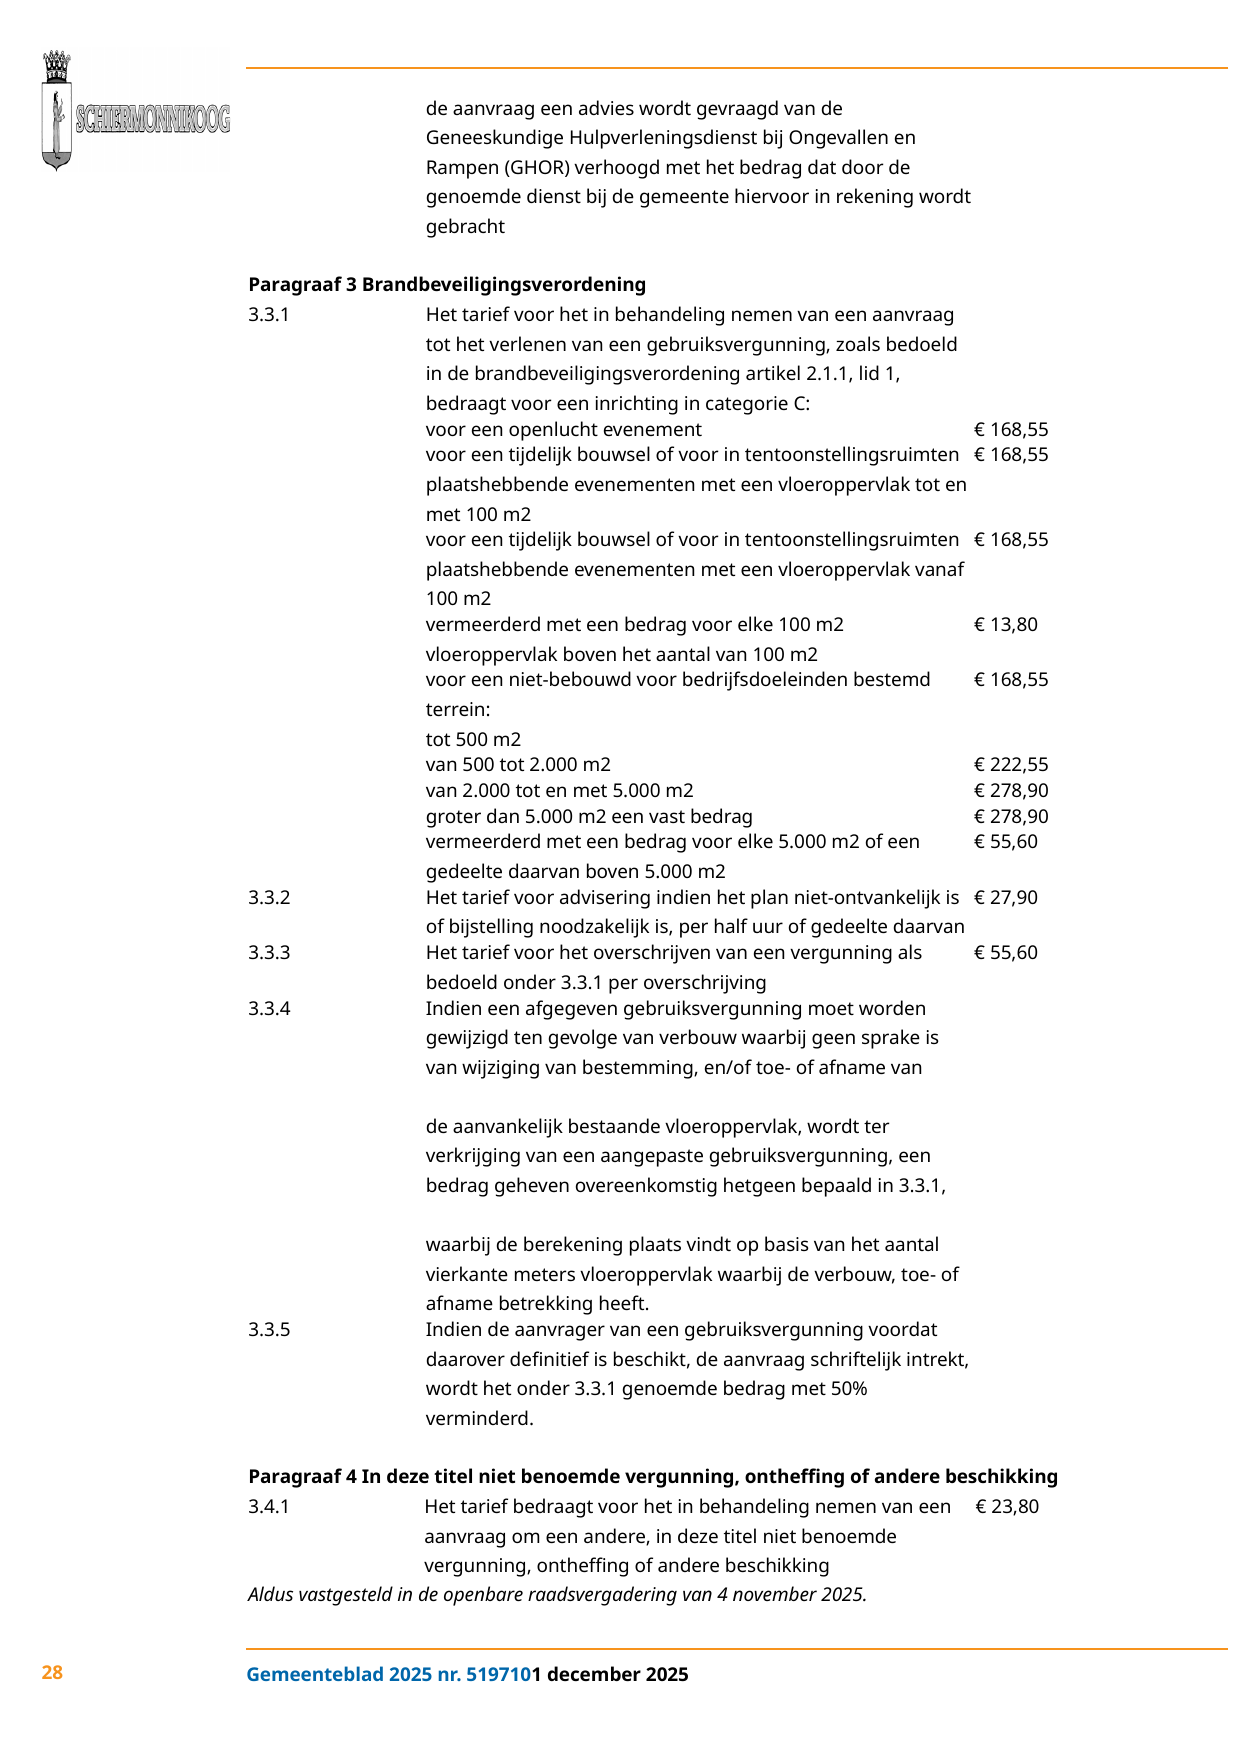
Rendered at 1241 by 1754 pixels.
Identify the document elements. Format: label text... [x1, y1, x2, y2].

table_cell € 168,55 [974, 442, 1152, 526]
table_cell [974, 1316, 1152, 1431]
table_cell [974, 95, 1152, 239]
table_cell € 168,55 [974, 416, 1152, 442]
table_cell [248, 95, 426, 239]
table_cell vermeerderd met een bedrag voor elke 100 m2 vloeroppervlak boven het aantal van 100 m2 [426, 611, 974, 667]
text Paragraaf 3 Brandbeveiligingsverordening [248, 272, 1152, 297]
table_cell vermeerderd met een bedrag voor elke 5.000 m2 of een gedeelte daarvan boven 5.000 m2 [426, 829, 974, 884]
table_cell van 500 tot 2.000 m2 [426, 752, 974, 777]
table_cell Indien de aanvrager van een gebruiksvergunning voordat daarover definitief is beschikt, de aanvraag schriftelijk intrekt, wordt het onder 3.3.1 genoemde bedrag met 50% verminderd. [426, 1316, 974, 1431]
table_cell [248, 752, 426, 777]
table_cell [248, 442, 426, 526]
table_cell € 55,60 [974, 829, 1152, 884]
table_cell € 278,90 [974, 803, 1152, 829]
table_cell € 168,55 [974, 526, 1152, 611]
table_cell 3.3.3 [248, 939, 426, 995]
table_cell [248, 777, 426, 803]
table_cell voor een tijdelijk bouwsel of voor in tentoonstellingsruimten plaatshebbende evenementen met een vloeroppervlak tot en met 100 m2 [426, 442, 974, 526]
table_cell [974, 995, 1152, 1316]
table_header 3.4.1 [248, 1493, 424, 1578]
table_cell € 168,55 [974, 667, 1152, 752]
table_header [974, 301, 1152, 416]
table_cell € 222,55 [974, 752, 1152, 777]
table_cell van 2.000 tot en met 5.000 m2 [426, 777, 974, 803]
table_cell € 13,80 [974, 611, 1152, 667]
table_cell 3.3.2 [248, 884, 426, 939]
table_header € 23,80 [975, 1493, 1152, 1578]
text Aldus vastgesteld in de openbare raadsvergadering van 4 november 2025. [248, 1581, 1152, 1607]
table_cell [248, 829, 426, 884]
table_cell [248, 416, 426, 442]
table_header Het tarief voor het in behandeling nemen van een aanvraag tot het verlenen van een gebruiksvergunning, zoals bedoeld in de brandbeveiligingsverordening artikel 2.1.1, lid 1, bedraagt voor een inrichting in categorie C: [426, 301, 974, 416]
table_cell € 27,90 [974, 884, 1152, 939]
table_cell voor een niet-bebouwd voor bedrijfsdoeleinden bestemd terrein: tot 500 m2 [426, 667, 974, 752]
table_cell 3.3.4 [248, 995, 426, 1316]
table_cell [248, 803, 426, 829]
table_cell € 55,60 [974, 939, 1152, 995]
table_cell de aanvraag een advies wordt gevraagd van de Geneeskundige Hulpverleningsdienst bij Ongevallen en Rampen (GHOR) verhoogd met het bedrag dat door de genoemde dienst bij de gemeente hiervoor in rekening wordt gebracht [426, 95, 974, 239]
table_header Het tarief bedraagt voor het in behandeling nemen van een aanvraag om een andere, in deze titel niet benoemde vergunning, ontheffing of andere beschikking [424, 1493, 975, 1578]
table_cell Het tarief voor advisering indien het plan niet-ontvankelijk is of bijstelling noodzakelijk is, per half uur of gedeelte daarvan [426, 884, 974, 939]
table_cell voor een openlucht evenement [426, 416, 974, 442]
table_cell voor een tijdelijk bouwsel of voor in tentoonstellingsruimten plaatshebbende evenementen met een vloeroppervlak vanaf 100 m2 [426, 526, 974, 611]
table_cell Indien een afgegeven gebruiksvergunning moet worden gewijzigd ten gevolge van verbouw waarbij geen sprake is van wijziging van bestemming, en/of toe- of afname van de aanvankelijk bestaande vloeroppervlak, wordt ter verkrijging van een aangepaste gebruiksvergunning, een bedrag geheven overeenkomstig hetgeen bepaald in 3.3.1, waarbij de berekening plaats vindt op basis van het aantal vierkante meters vloeroppervlak waarbij de verbouw, toe- of afname betrekking heeft. [426, 995, 974, 1316]
table_cell [248, 526, 426, 611]
table_cell 3.3.5 [248, 1316, 426, 1431]
table_header 3.3.1 [248, 301, 426, 416]
text Paragraaf 4 In deze titel niet benoemde vergunning, ontheffing of andere beschikking [248, 1463, 1152, 1489]
picture [41, 47, 231, 172]
table_cell groter dan 5.000 m2 een vast bedrag [426, 803, 974, 829]
table_cell Het tarief voor het overschrijven van een vergunning als bedoeld onder 3.3.1 per overschrijving [426, 939, 974, 995]
table_cell € 278,90 [974, 777, 1152, 803]
table_cell [248, 611, 426, 667]
table_cell [248, 667, 426, 752]
